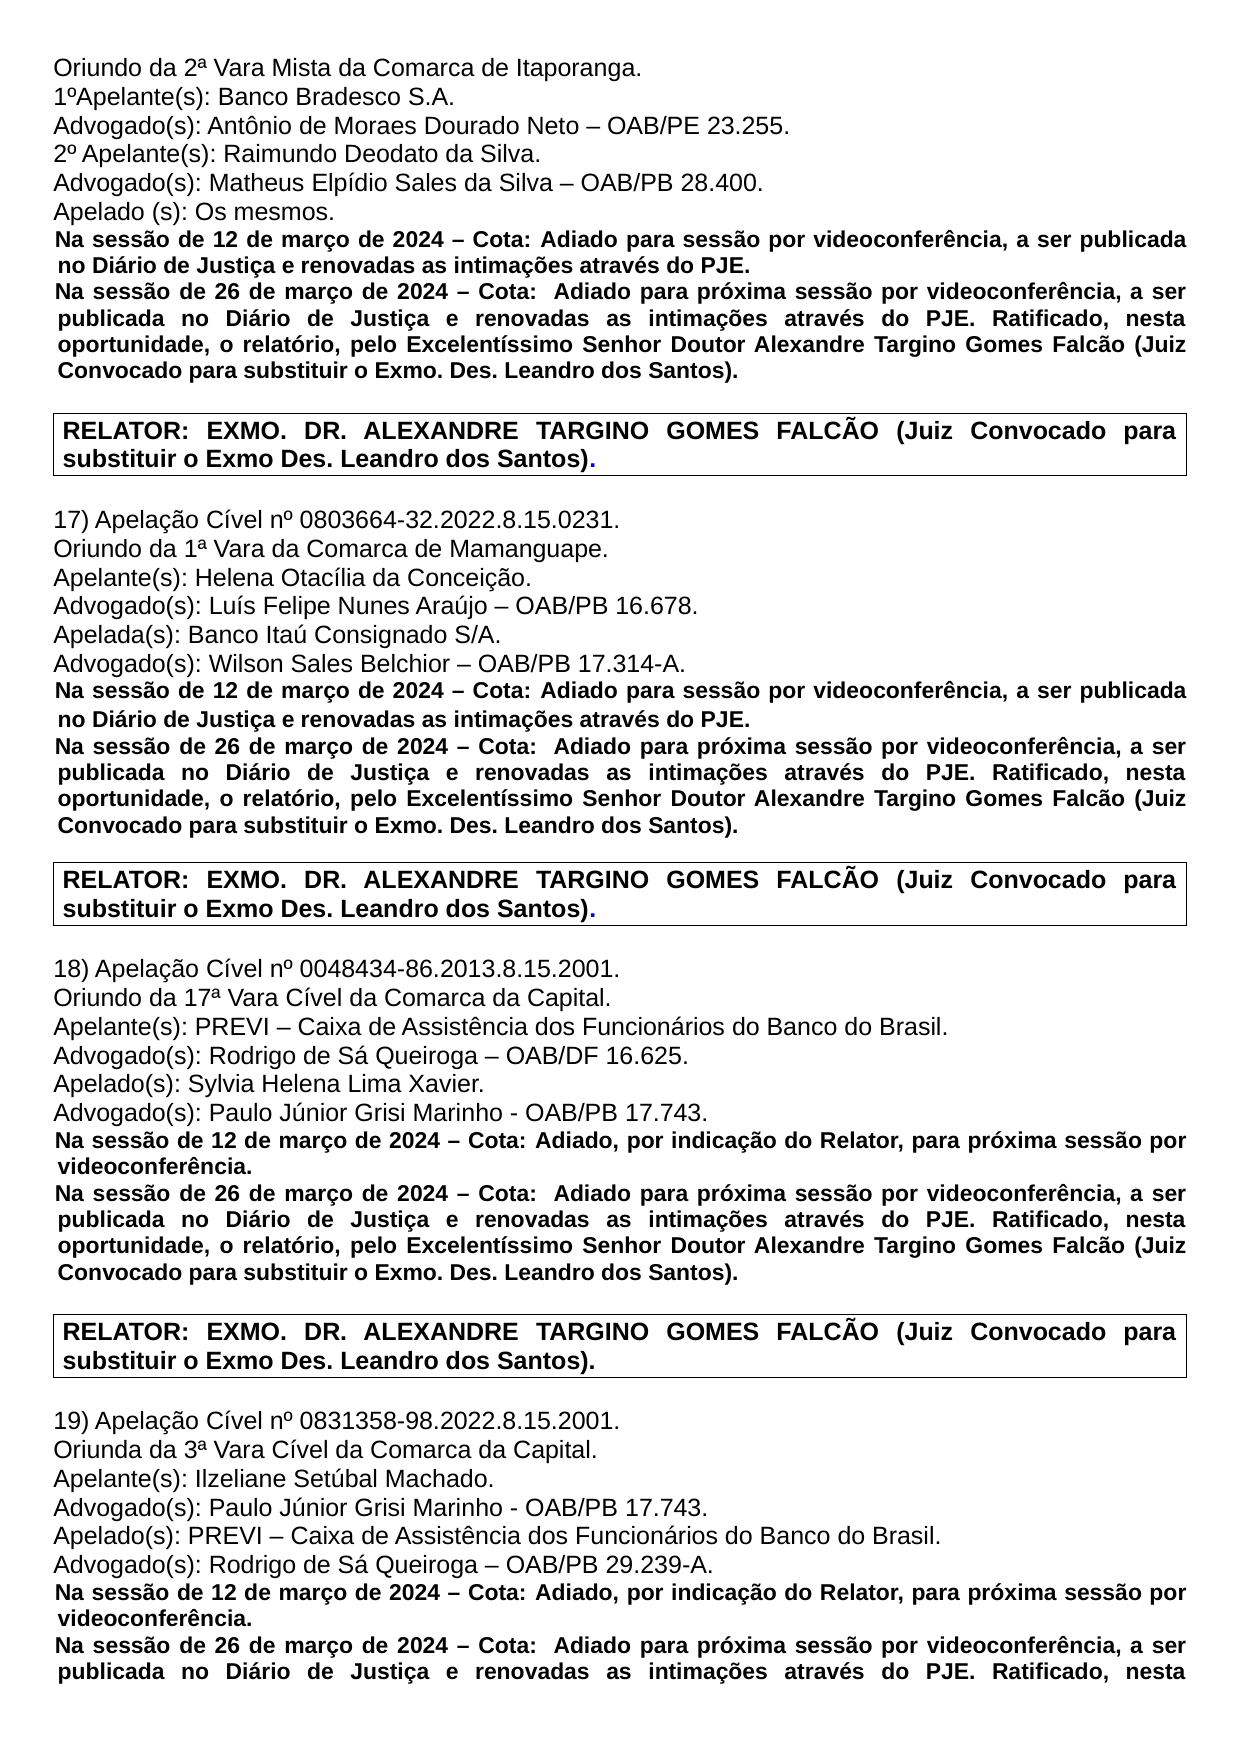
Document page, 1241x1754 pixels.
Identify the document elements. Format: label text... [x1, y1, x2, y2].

text Advogado(s): Antônio de Moraes Dourado Neto – OAB/PE 23.255. [53, 111, 1187, 139]
text Apelante(s): Ilzeliane Setúbal Machado. [53, 1464, 1187, 1493]
text Na sessão de 12 de março de 2024 – Cota: Adiado para sessão por videoconferência, a ser publicada no Diário de Justiça e renovadas as intimações através do PJE. [54, 226, 1187, 278]
text Advogado(s): Rodrigo de Sá Queiroga – OAB/PB 29.239-A. [53, 1550, 1187, 1579]
text Apelado(s): PREVI – Caixa de Assistência dos Funcionários do Banco do Brasil. [53, 1521, 1187, 1550]
text Na sessão de 12 de março de 2024 – Cota: Adiado, por indicação do Relator, para próxima sessão por videoconferência. [54, 1127, 1187, 1180]
text Apelada(s): Banco Itaú Consignado S/A. [53, 620, 1187, 649]
text Apelado(s): Sylvia Helena Lima Xavier. [53, 1069, 1187, 1098]
text RELATOR: EXMO. DR. ALEXANDRE TARGINO GOMES FALCÃO (Juiz Convocado para substituir o Exmo Des. Leandro dos Santos). [54, 863, 1186, 925]
text Oriundo da 1ª Vara da Comarca de Mamanguape. [53, 534, 1187, 562]
text Advogado(s): Paulo Júnior Grisi Marinho - OAB/PB 17.743. [53, 1493, 1187, 1521]
text Advogado(s): Rodrigo de Sá Queiroga – OAB/DF 16.625. [53, 1041, 1187, 1069]
text 1ºApelante(s): Banco Bradesco S.A. [53, 82, 1187, 111]
text Advogado(s): Paulo Júnior Grisi Marinho - OAB/PB 17.743. [53, 1098, 1187, 1127]
text Advogado(s): Luís Felipe Nunes Araújo – OAB/PB 16.678. [53, 591, 1187, 620]
text RELATOR: EXMO. DR. ALEXANDRE TARGINO GOMES FALCÃO (Juiz Convocado para substituir o Exmo Des. Leandro dos Santos). [54, 1315, 1186, 1377]
text Na sessão de 26 de março de 2024 – Cota: Adiado para próxima sessão por videoconferência, a ser publicada no Diário de Justiça e renovadas as intimações através do PJE. Ratificado, nesta oportunidade, o relatório, pelo Excelentíssimo Senhor Doutor Alexandre Targino Gomes Falcão (Juiz Convocado para substituir o Exmo. Des. Leandro dos Santos). [54, 278, 1187, 384]
text Oriundo da 17ª Vara Cível da Comarca da Capital. [53, 983, 1187, 1012]
text Na sessão de 12 de março de 2024 – Cota: Adiado para sessão por videoconferência, a ser publicada no Diário de Justiça e renovadas as intimações através do PJE. [54, 677, 1187, 733]
text Na sessão de 12 de março de 2024 – Cota: Adiado, por indicação do Relator, para próxima sessão por videoconferência. [54, 1579, 1187, 1632]
text 17) Apelação Cível nº 0803664-32.2022.8.15.0231. [53, 505, 1187, 534]
text 19) Apelação Cível nº 0831358-98.2022.8.15.2001. [53, 1406, 1187, 1435]
text Oriundo da 2ª Vara Mista da Comarca de Itaporanga. [53, 53, 1187, 82]
text Advogado(s): Matheus Elpídio Sales da Silva – OAB/PB 28.400. [53, 168, 1187, 197]
text 2º Apelante(s): Raimundo Deodato da Silva. [53, 139, 1187, 168]
text Apelante(s): PREVI – Caixa de Assistência dos Funcionários do Banco do Brasil. [53, 1012, 1187, 1041]
text RELATOR: EXMO. DR. ALEXANDRE TARGINO GOMES FALCÃO (Juiz Convocado para substituir o Exmo Des. Leandro dos Santos). [54, 414, 1186, 475]
text Na sessão de 26 de março de 2024 – Cota: Adiado para próxima sessão por videoconferência, a ser publicada no Diário de Justiça e renovadas as intimações através do PJE. Ratificado, nesta oportunidade, o relatório, pelo Excelentíssimo Senhor Doutor Alexandre Targino Gomes Falcão (Juiz Convocado para substituir o Exmo. Des. Leandro dos Santos). [54, 733, 1187, 838]
text Oriunda da 3ª Vara Cível da Comarca da Capital. [53, 1435, 1187, 1464]
text Na sessão de 26 de março de 2024 – Cota: Adiado para próxima sessão por videoconferência, a ser publicada no Diário de Justiça e renovadas as intimações através do PJE. Ratificado, nesta [54, 1632, 1187, 1684]
text 18) Apelação Cível nº 0048434-86.2013.8.15.2001. [53, 954, 1187, 983]
text Advogado(s): Wilson Sales Belchior – OAB/PB 17.314-A. [53, 649, 1187, 677]
text Apelante(s): Helena Otacília da Conceição. [53, 562, 1187, 591]
text Na sessão de 26 de março de 2024 – Cota: Adiado para próxima sessão por videoconferência, a ser publicada no Diário de Justiça e renovadas as intimações através do PJE. Ratificado, nesta oportunidade, o relatório, pelo Excelentíssimo Senhor Doutor Alexandre Targino Gomes Falcão (Juiz Convocado para substituir o Exmo. Des. Leandro dos Santos). [54, 1180, 1187, 1285]
text Apelado (s): Os mesmos. [53, 197, 1187, 226]
